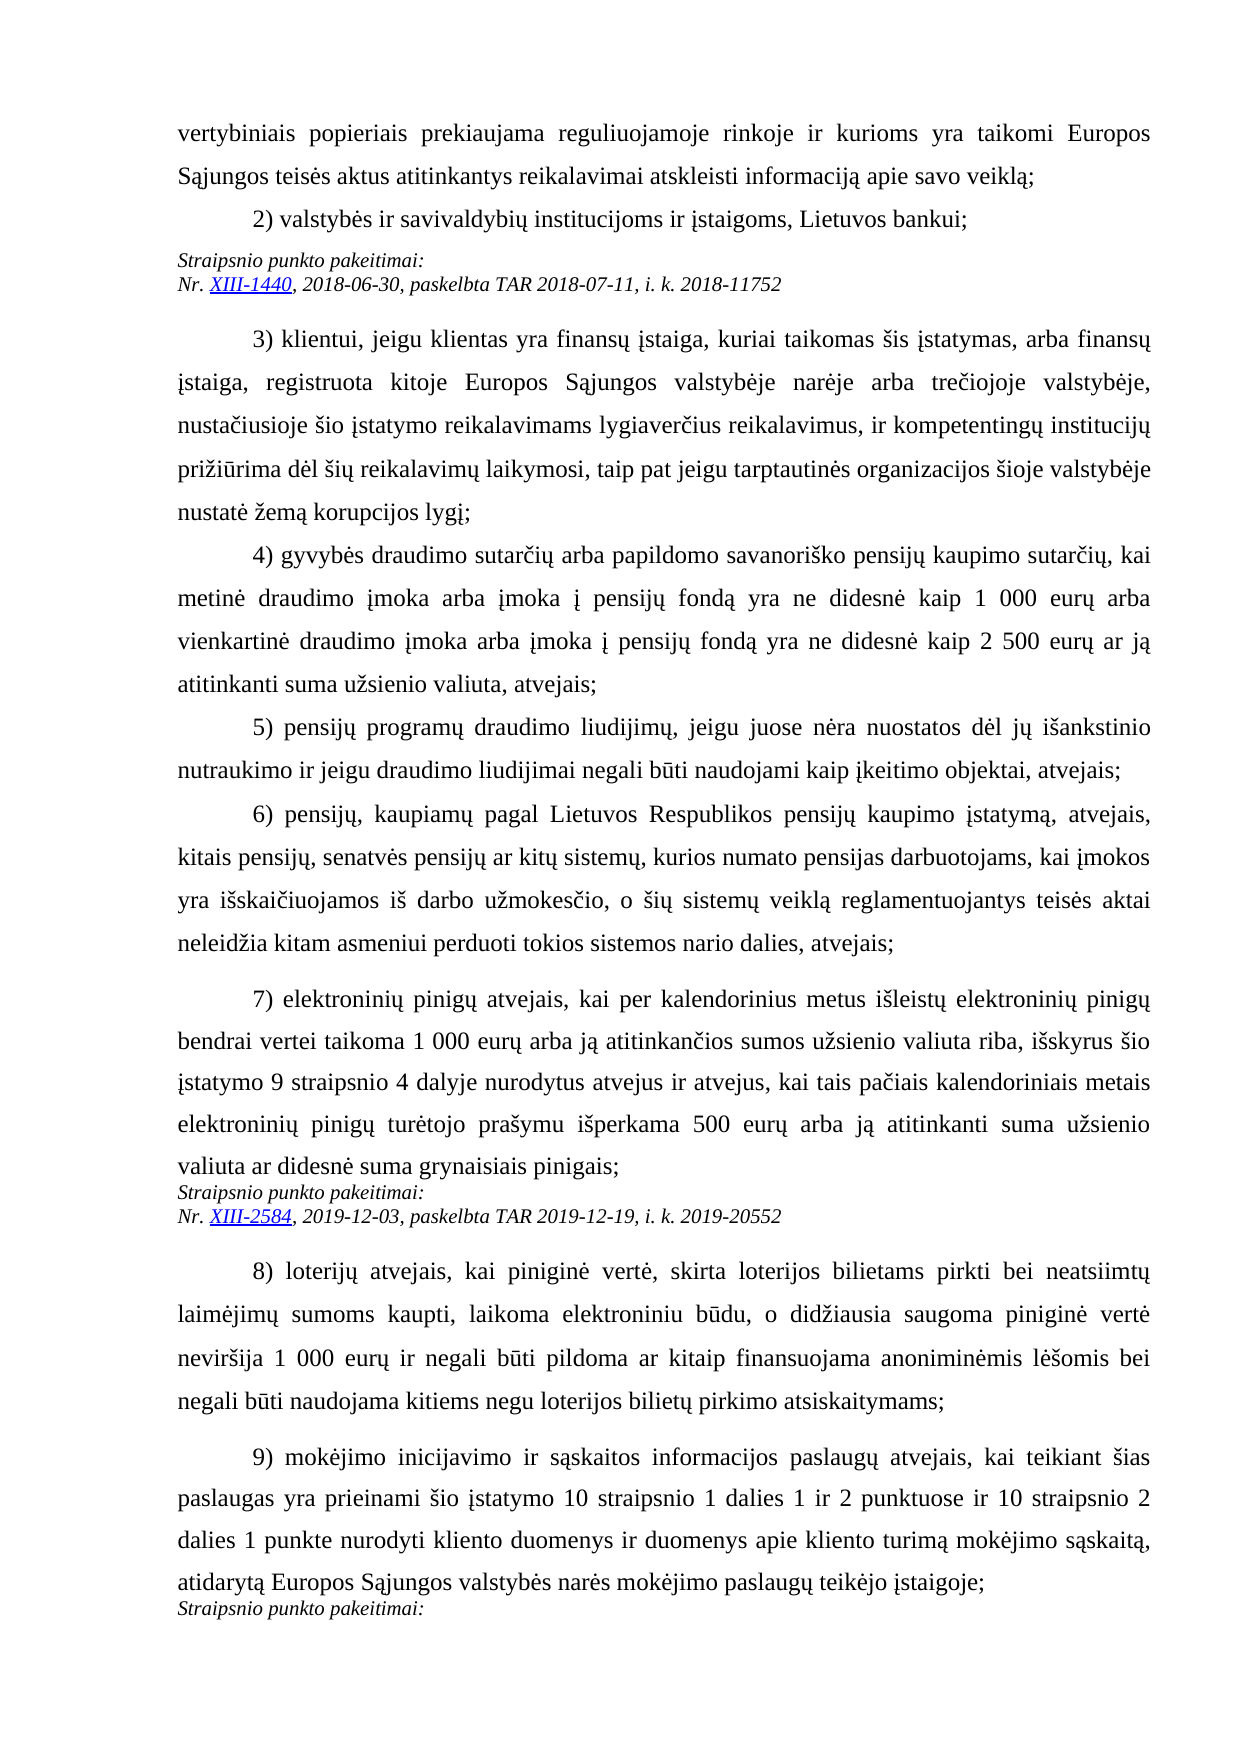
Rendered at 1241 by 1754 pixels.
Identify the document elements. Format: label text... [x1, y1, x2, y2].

text 6) pensijų, kaupiamų pagal Lietuvos Respublikos pensijų kaupimo įstatymą, atvejais, kitais pensijų, senatvės pensijų ar kitų sistemų, kurios numato pensijas darbuotojams, kai įmokos yra išskaičiuojamos iš darbo užmokesčio, o šių sistemų veiklą reglamentuojantys teisės aktai neleidžia kitam asmeniui perduoti tokios sistemos nario dalies, atvejais; [177, 799, 1152, 957]
text Nr. XIII-1440, 2018-06-30, paskelbta TAR 2018-07-11, i. k. 2018-11752 [177, 272, 1152, 296]
text 3) klientui, jeigu klientas yra finansų įstaiga, kuriai taikomas šis įstatymas, arba finansų įstaiga, registruota kitoje Europos Sąjungos valstybėje narėje arba trečiojoje valstybėje, nustačiusioje šio įstatymo reikalavimams lygiaverčius reikalavimus, ir kompetentingų institucijų prižiūrima dėl šių reikalavimų laikymosi, taip pat jeigu tarptautinės organizacijos šioje valstybėje nustatė žemą korupcijos lygį; [177, 324, 1152, 526]
text 5) pensijų programų draudimo liudijimų, jeigu juose nėra nuostatos dėl jų išankstinio nutraukimo ir jeigu draudimo liudijimai negali būti naudojami kaip įkeitimo objektai, atvejais; [177, 712, 1152, 784]
text 7) elektroninių pinigų atvejais, kai per kalendorinius metus išleistų elektroninių pinigų bendrai vertei taikoma 1 000 eurų arba ją atitinkančios sumos užsienio valiuta riba, išskyrus šio įstatymo 9 straipsnio 4 dalyje nurodytus atvejus ir atvejus, kai tais pačiais kalendoriniais metais elektroninių pinigų turėtojo prašymu išperkama 500 eurų arba ją atitinkanti suma užsienio valiuta ar didesnė suma grynaisiais pinigais; [177, 971, 1152, 1179]
text vertybiniais popieriais prekiaujama reguliuojamoje rinkoje ir kurioms yra taikomi Europos Sąjungos teisės aktus atitinkantys reikalavimai atskleisti informaciją apie savo veiklą; [177, 118, 1152, 190]
text Straipsnio punkto pakeitimai: [177, 1596, 1152, 1620]
text 2) valstybės ir savivaldybių institucijoms ir įstaigoms, Lietuvos bankui; [177, 204, 1152, 233]
text Nr. XIII-2584, 2019-12-03, paskelbta TAR 2019-12-19, i. k. 2019-20552 [177, 1204, 1152, 1228]
text Straipsnio punkto pakeitimai: [177, 1179, 1152, 1204]
text 4) gyvybės draudimo sutarčių arba papildomo savanoriško pensijų kaupimo sutarčių, kai metinė draudimo įmoka arba įmoka į pensijų fondą yra ne didesnė kaip 1 000 eurų arba vienkartinė draudimo įmoka arba įmoka į pensijų fondą yra ne didesnė kaip 2 500 eurų ar ją atitinkanti suma užsienio valiuta, atvejais; [177, 540, 1152, 698]
text Straipsnio punkto pakeitimai: [177, 247, 1152, 272]
text 8) loterijų atvejais, kai piniginė vertė, skirta loterijos bilietams pirkti bei neatsiimtų laimėjimų sumoms kaupti, laikoma elektroniniu būdu, o didžiausia saugoma piniginė vertė neviršija 1 000 eurų ir negali būti pildoma ar kitaip finansuojama anoniminėmis lėšomis bei negali būti naudojama kitiems negu loterijos bilietų pirkimo atsiskaitymams; [177, 1256, 1152, 1414]
text 9) mokėjimo inicijavimo ir sąskaitos informacijos paslaugų atvejais, kai teikiant šias paslaugas yra prieinami šio įstatymo 10 straipsnio 1 dalies 1 ir 2 punktuose ir 10 straipsnio 2 dalies 1 punkte nurodyti kliento duomenys ir duomenys apie kliento turimą mokėjimo sąskaitą, atidarytą Europos Sąjungos valstybės narės mokėjimo paslaugų teikėjo įstaigoje; [177, 1429, 1152, 1596]
